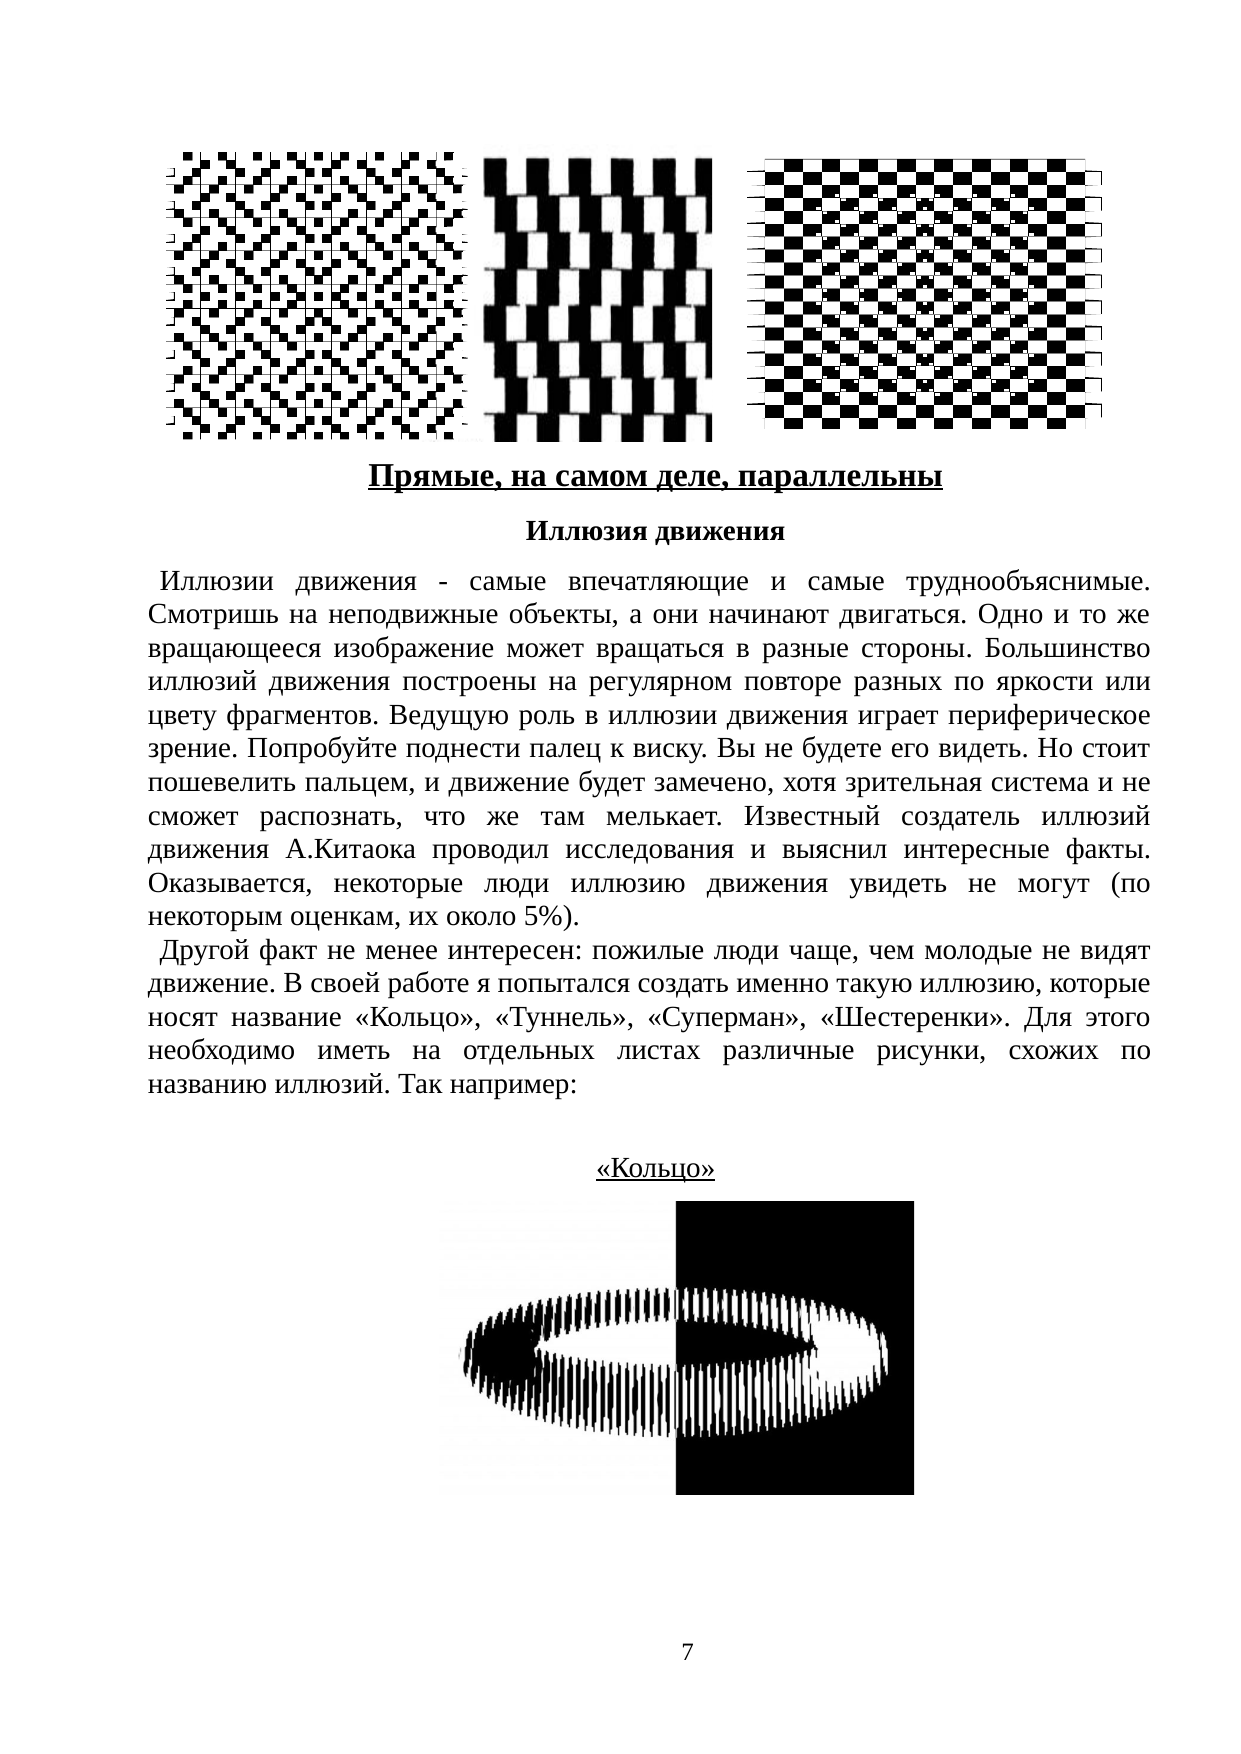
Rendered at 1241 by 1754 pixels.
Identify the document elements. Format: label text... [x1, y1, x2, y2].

text Иллюзии движения - самые впечатляющие и самые труднообъяснимые. Смотришь на неподвижные объекты, а они начинают двигаться. Одно и то же вращающееся изображение может вращаться в разные стороны. Большинство иллюзий движения построены на регулярном повторе разных по яркости или цвету фрагментов. Ведущую роль в иллюзии движения играет периферическое зрение. Попробуйте поднести палец к виску. Вы не будете его видеть. Но стоит пошевелить пальцем, и движение будет замечено, хотя зрительная система и не сможет распознать, что же там мелькает. Известный создатель иллюзий движения А.Китаока проводил исследования и выяснил интересные факты. Оказывается, некоторые люди иллюзию движения увидеть не могут (по некоторым оценкам, их около 5%). [148, 563, 1152, 932]
text Прямые, на самом деле, параллельны [148, 398, 1152, 493]
text Другой факт не менее интересен: пожилые люди чаще, чем молодые не видят движение. В своей работе я попытался создать именно такую иллюзию, которые носят название «Кольцо», «Туннель», «Суперман», «Шестеренки». Для этого необходимо иметь на отдельных листах различные рисунки, схожих по названию иллюзий. Так например: [148, 932, 1152, 1099]
text Иллюзия движения [148, 513, 1152, 546]
text «Кольцо» [148, 1150, 1152, 1183]
picture [166, 144, 1102, 442]
picture [439, 1201, 915, 1495]
